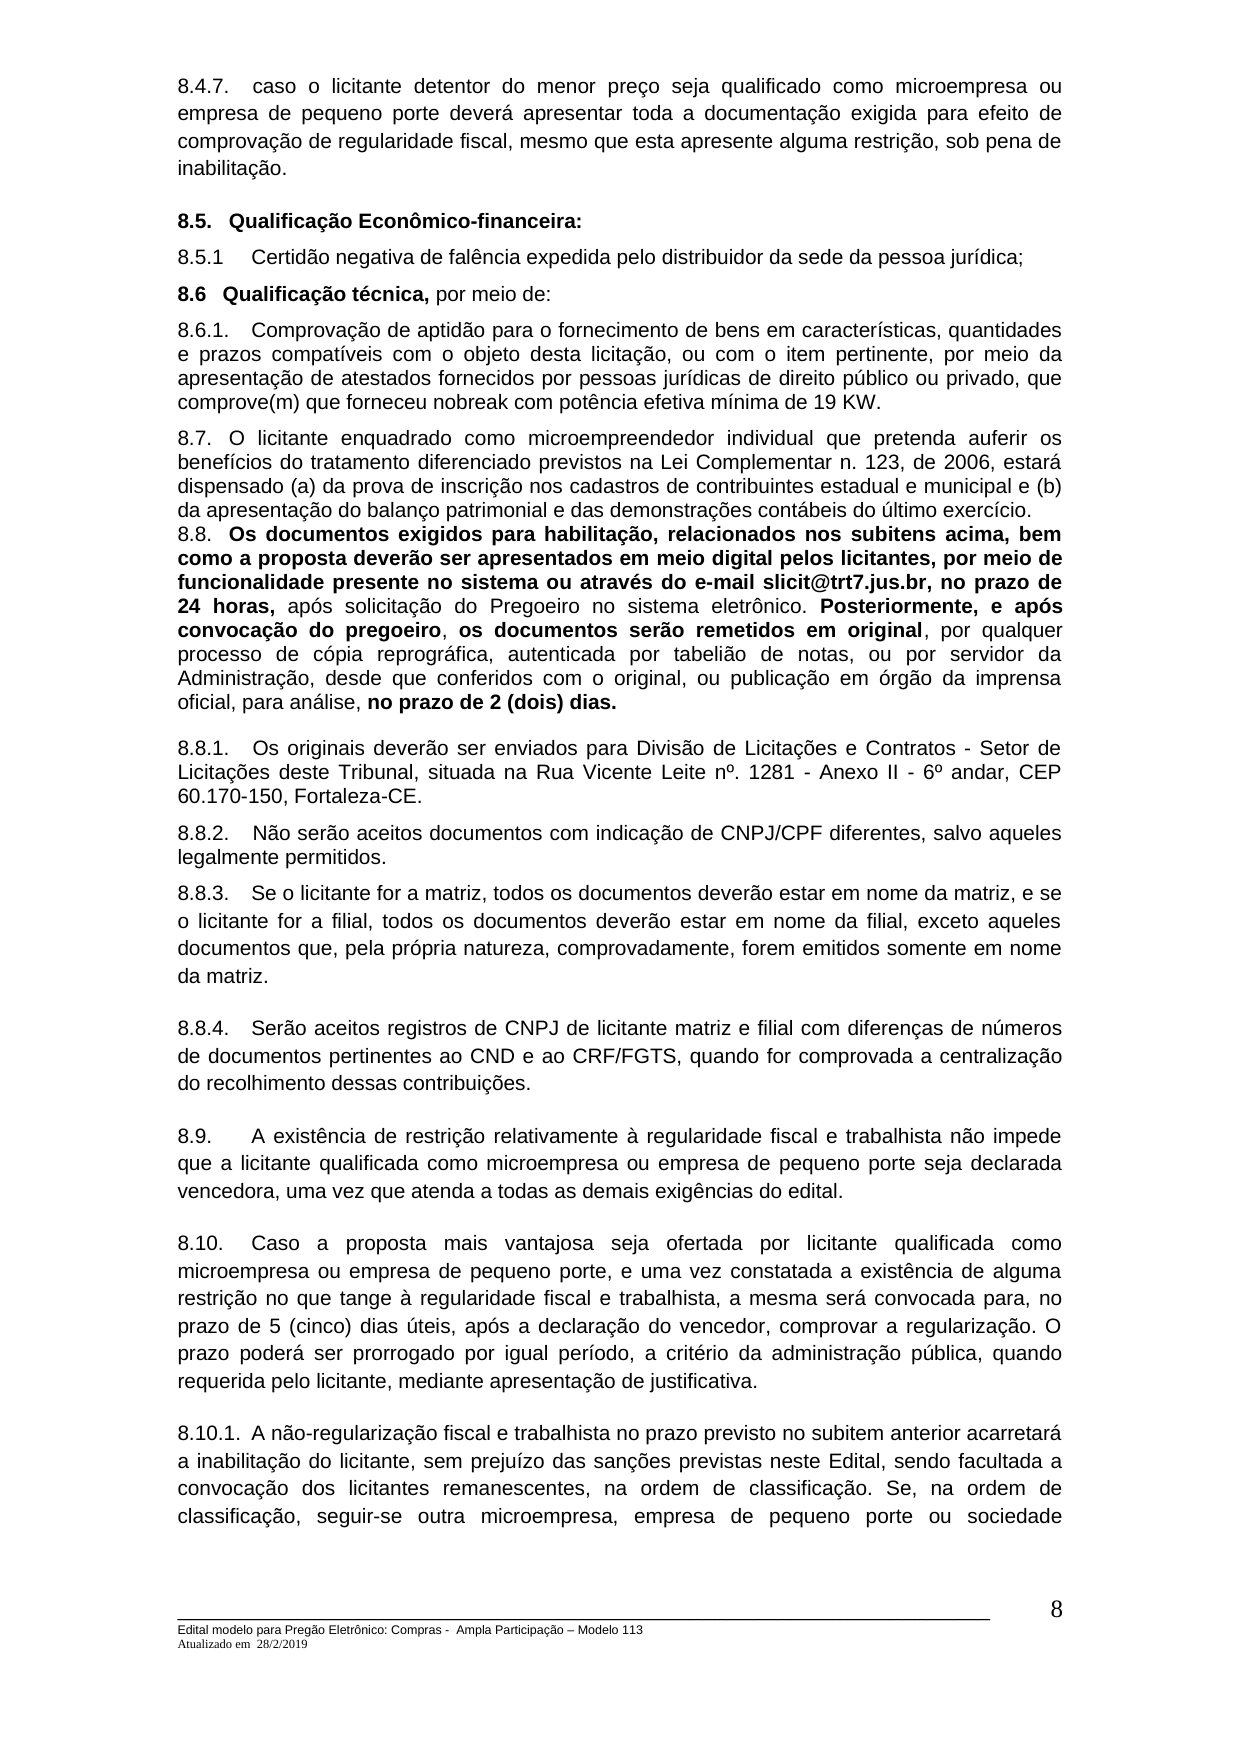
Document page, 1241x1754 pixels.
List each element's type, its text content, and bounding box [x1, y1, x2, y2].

list Os documentos exigidos para habilitação, relacionados nos subitens acima, bem como a proposta deverão ser apresentados em meio digital pelos licitantes, por meio de funcionalidade presente no sistema ou através do e-mail slicit@trt7.jus.br, no prazo de 24 horas, após solicitação do Pregoeiro no sistema eletrônico. Posteriormente, e após convocação do pregoeiro, os documentos serão remetidos em original, por qualquer processo de cópia reprográfica, autenticada por tabelião de notas, ou por servidor da Administração, desde que conferidos com o original, ou publicação em órgão da imprensa oficial, para análise, no prazo de 2 (dois) dias. [177, 522, 1063, 713]
list A existência de restrição relativamente à regularidade fiscal e trabalhista não impede que a licitante qualificada como microempresa ou empresa de pequeno porte seja declarada vencedora, uma vez que atenda a todas as demais exigências do edital. [177, 1123, 1063, 1202]
list Se o licitante for a matriz, todos os documentos deverão estar em nome da matriz, e se o licitante for a filial, todos os documentos deverão estar em nome da filial, exceto aqueles documentos que, pela própria natureza, comprovadamente, forem emitidos somente em nome da matriz. [177, 881, 1063, 987]
list A não-regularização fiscal e trabalhista no prazo previsto no subitem anterior acarretará a inabilitação do licitante, sem prejuízo das sanções previstas neste Edital, sendo facultada a convocação dos licitantes remanescentes, na ordem de classificação. Se, na ordem de classificação, seguir-se outra microempresa, empresa de pequeno porte ou sociedade [177, 1421, 1063, 1527]
list Caso a proposta mais vantajosa seja ofertada por licitante qualificada como microempresa ou empresa de pequeno porte, e uma vez constatada a existência de alguma restrição no que tange à regularidade fiscal e trabalhista, a mesma será convocada para, no prazo de 5 (cinco) dias úteis, após a declaração do vencedor, comprovar a regularização. O prazo poderá ser prorrogado por igual período, a critério da administração pública, quando requerida pelo licitante, mediante apresentação de justificativa. [177, 1231, 1063, 1392]
list Qualificação técnica, por meio de: [177, 281, 1063, 305]
list caso o licitante detentor do menor preço seja qualificado como microempresa ou empresa de pequeno porte deverá apresentar toda a documentação exigida para efeito de comprovação de regularidade fiscal, mesmo que esta apresente alguma restrição, sob pena de inabilitação. [177, 74, 1063, 180]
list Não serão aceitos documentos com indicação de CNPJ/CPF diferentes, salvo aqueles legalmente permitidos. [177, 821, 1063, 868]
list Os originais deverão ser enviados para Divisão de Licitações e Contratos - Setor de Licitações deste Tribunal, situada na Rua Vicente Leite nº. 1281 - Anexo II - 6º andar, CEP 60.170-150, Fortaleza-CE. [177, 736, 1063, 808]
list Comprovação de aptidão para o fornecimento de bens em características, quantidades e prazos compatíveis com o objeto desta licitação, ou com o item pertinente, por meio da apresentação de atestados fornecidos por pessoas jurídicas de direito público ou privado, que comprove(m) que forneceu nobreak com potência efetiva mínima de 19 KW. [177, 318, 1063, 413]
list Certidão negativa de falência expedida pelo distribuidor da sede da pessoa jurídica; [177, 245, 1063, 269]
list O licitante enquadrado como microempreendedor individual que pretenda auferir os benefícios do tratamento diferenciado previstos na Lei Complementar n. 123, de 2006, estará dispensado (a) da prova de inscrição nos cadastros de contribuintes estadual e municipal e (b) da apresentação do balanço patrimonial e das demonstrações contábeis do último exercício. [177, 426, 1063, 522]
list Serão aceitos registros de CNPJ de licitante matriz e filial com diferenças de números de documentos pertinentes ao CND e ao CRF/FGTS, quando for comprovada a centralização do recolhimento dessas contribuições. [177, 1016, 1063, 1095]
list Qualificação Econômico-financeira: [177, 209, 1063, 233]
